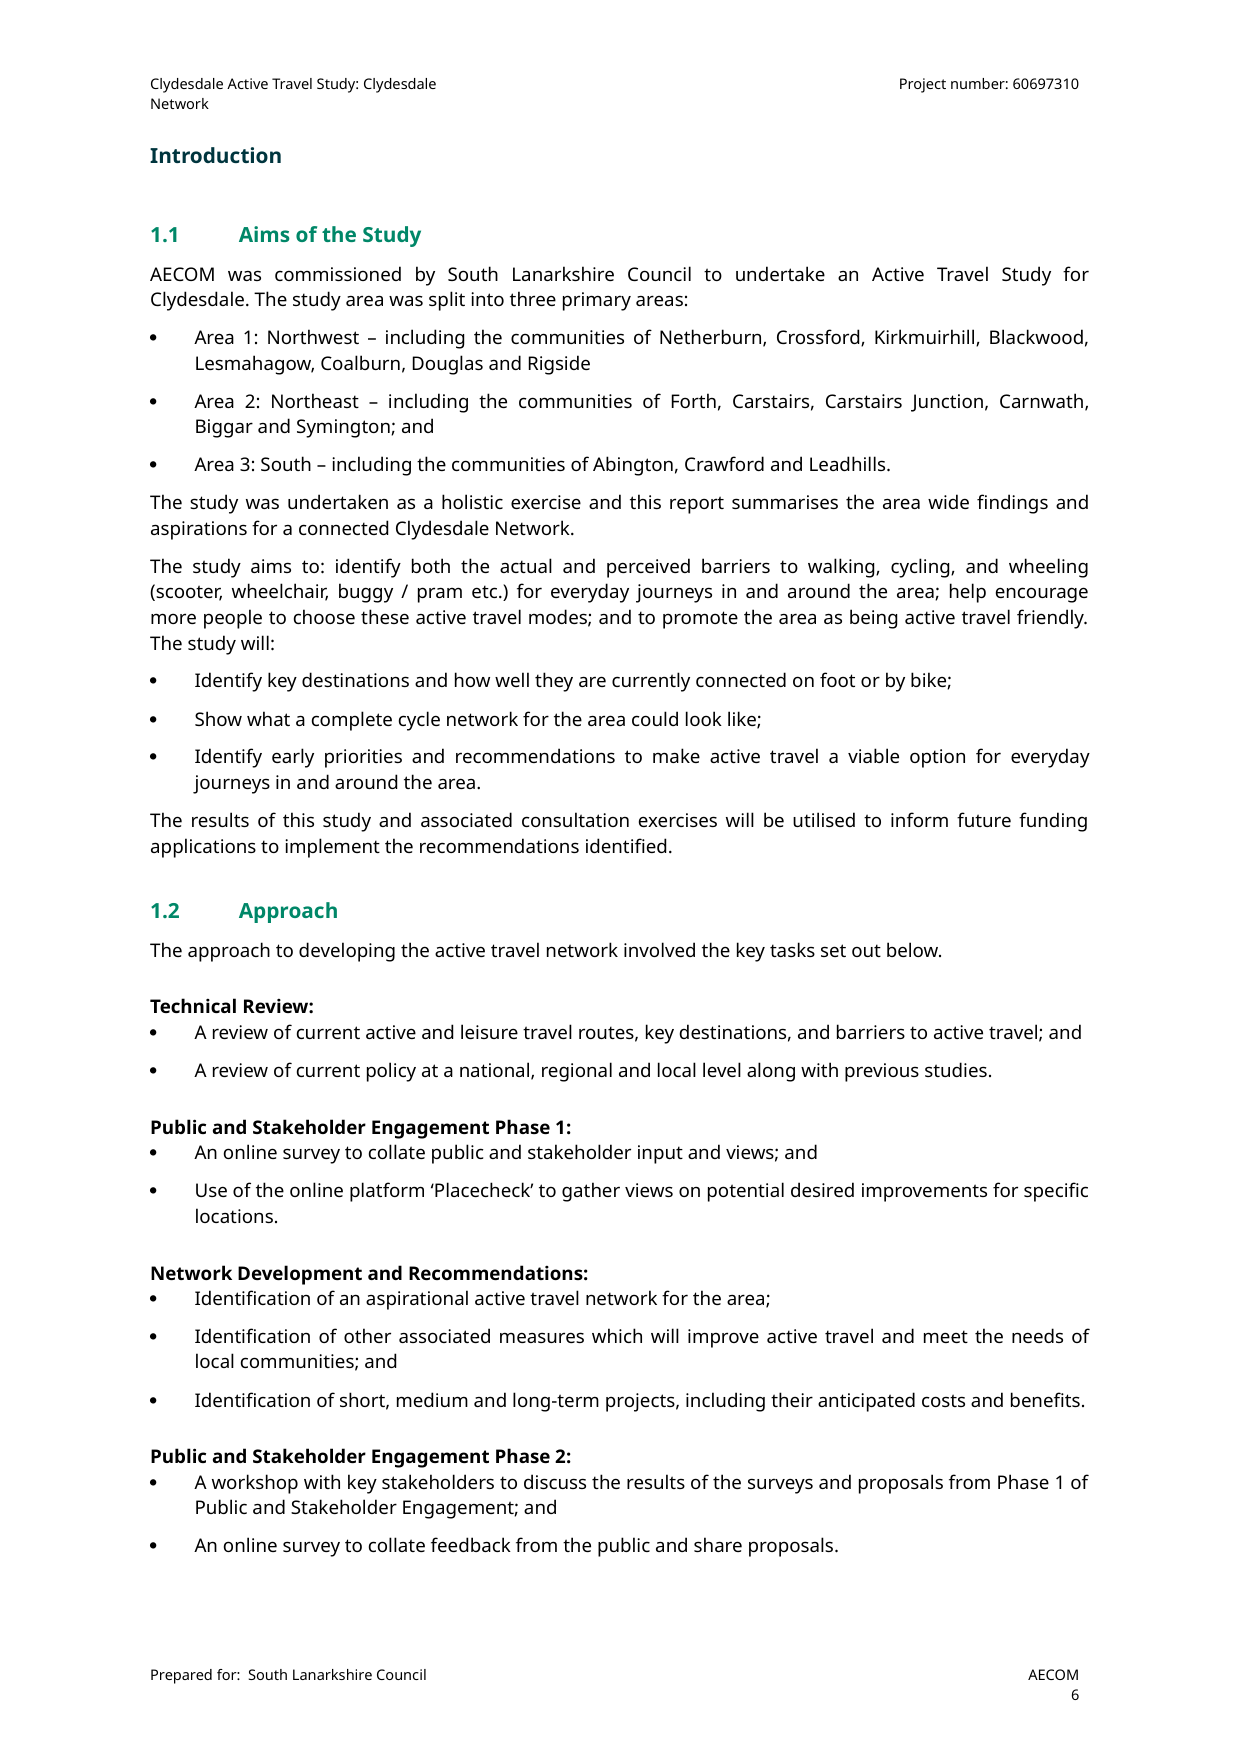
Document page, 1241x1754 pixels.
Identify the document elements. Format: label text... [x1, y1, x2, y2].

list A review of current policy at a national, regional and local level along with previous studies. [150, 1057, 1090, 1083]
subtitle Approach [150, 896, 1090, 924]
text The results of this study and associated consultation exercises will be utilised to inform future funding applications to implement the recommendations identified. [150, 807, 1090, 858]
text AECOM was commissioned by South Lanarkshire Council to undertake an Active Travel Study for Clydesdale. The study area was split into three primary areas: [150, 261, 1090, 312]
list Use of the online platform ‘Placecheck’ to gather views on potential desired improvements for specific locations. [150, 1177, 1090, 1228]
subtitle Public and Stakeholder Engagement Phase 1: [150, 1114, 1090, 1139]
text The approach to developing the active travel network involved the key tasks set out below. [150, 937, 1090, 962]
list Area 3: South – including the communities of Abington, Crawford and Leadhills. [150, 452, 1090, 477]
subtitle Public and Stakeholder Engagement Phase 2: [150, 1444, 1090, 1469]
list Area 1: Northwest – including the communities of Netherburn, Crossford, Kirkmuirhill, Blackwood, Lesmahagow, Coalburn, Douglas and Rigside [150, 324, 1090, 376]
list Identification of other associated measures which will improve active travel and meet the needs of local communities; and [150, 1323, 1090, 1374]
list Area 2: Northeast – including the communities of Forth, Carstairs, Carstairs Junction, Carnwath, Biggar and Symington; and [150, 388, 1090, 439]
subtitle Introduction [150, 142, 1090, 170]
list Identification of an aspirational active travel network for the area; [150, 1285, 1090, 1311]
list A workshop with key stakeholders to discuss the results of the surveys and proposals from Phase 1 of Public and Stakeholder Engagement; and [150, 1469, 1090, 1520]
list Identify early priorities and recommendations to make active travel a viable option for everyday journeys in and around the area. [150, 744, 1090, 795]
text The study aims to: identify both the actual and perceived barriers to walking, cycling, and wheeling (scooter, wheelchair, buggy / pram etc.) for everyday journeys in and around the area; help encourage more people to choose these active travel modes; and to promote the area as being active travel friendly. The study will: [150, 553, 1090, 655]
text The study was undertaken as a holistic exercise and this report summarises the area wide findings and aspirations for a connected Clydesdale Network. [150, 490, 1090, 541]
list An online survey to collate public and stakeholder input and views; and [150, 1139, 1090, 1165]
list An online survey to collate feedback from the public and share proposals. [150, 1533, 1090, 1558]
subtitle Network Development and Recommendations: [150, 1260, 1090, 1285]
subtitle Aims of the Study [150, 220, 1090, 248]
list Identify key destinations and how well they are currently connected on foot or by bike; [150, 668, 1090, 693]
list Identification of short, medium and long-term projects, including their anticipated costs and benefits. [150, 1387, 1090, 1412]
subtitle Technical Review: [150, 994, 1090, 1019]
list Show what a complete cycle network for the area could look like; [150, 706, 1090, 731]
list A review of current active and leisure travel routes, key destinations, and barriers to active travel; and [150, 1019, 1090, 1045]
